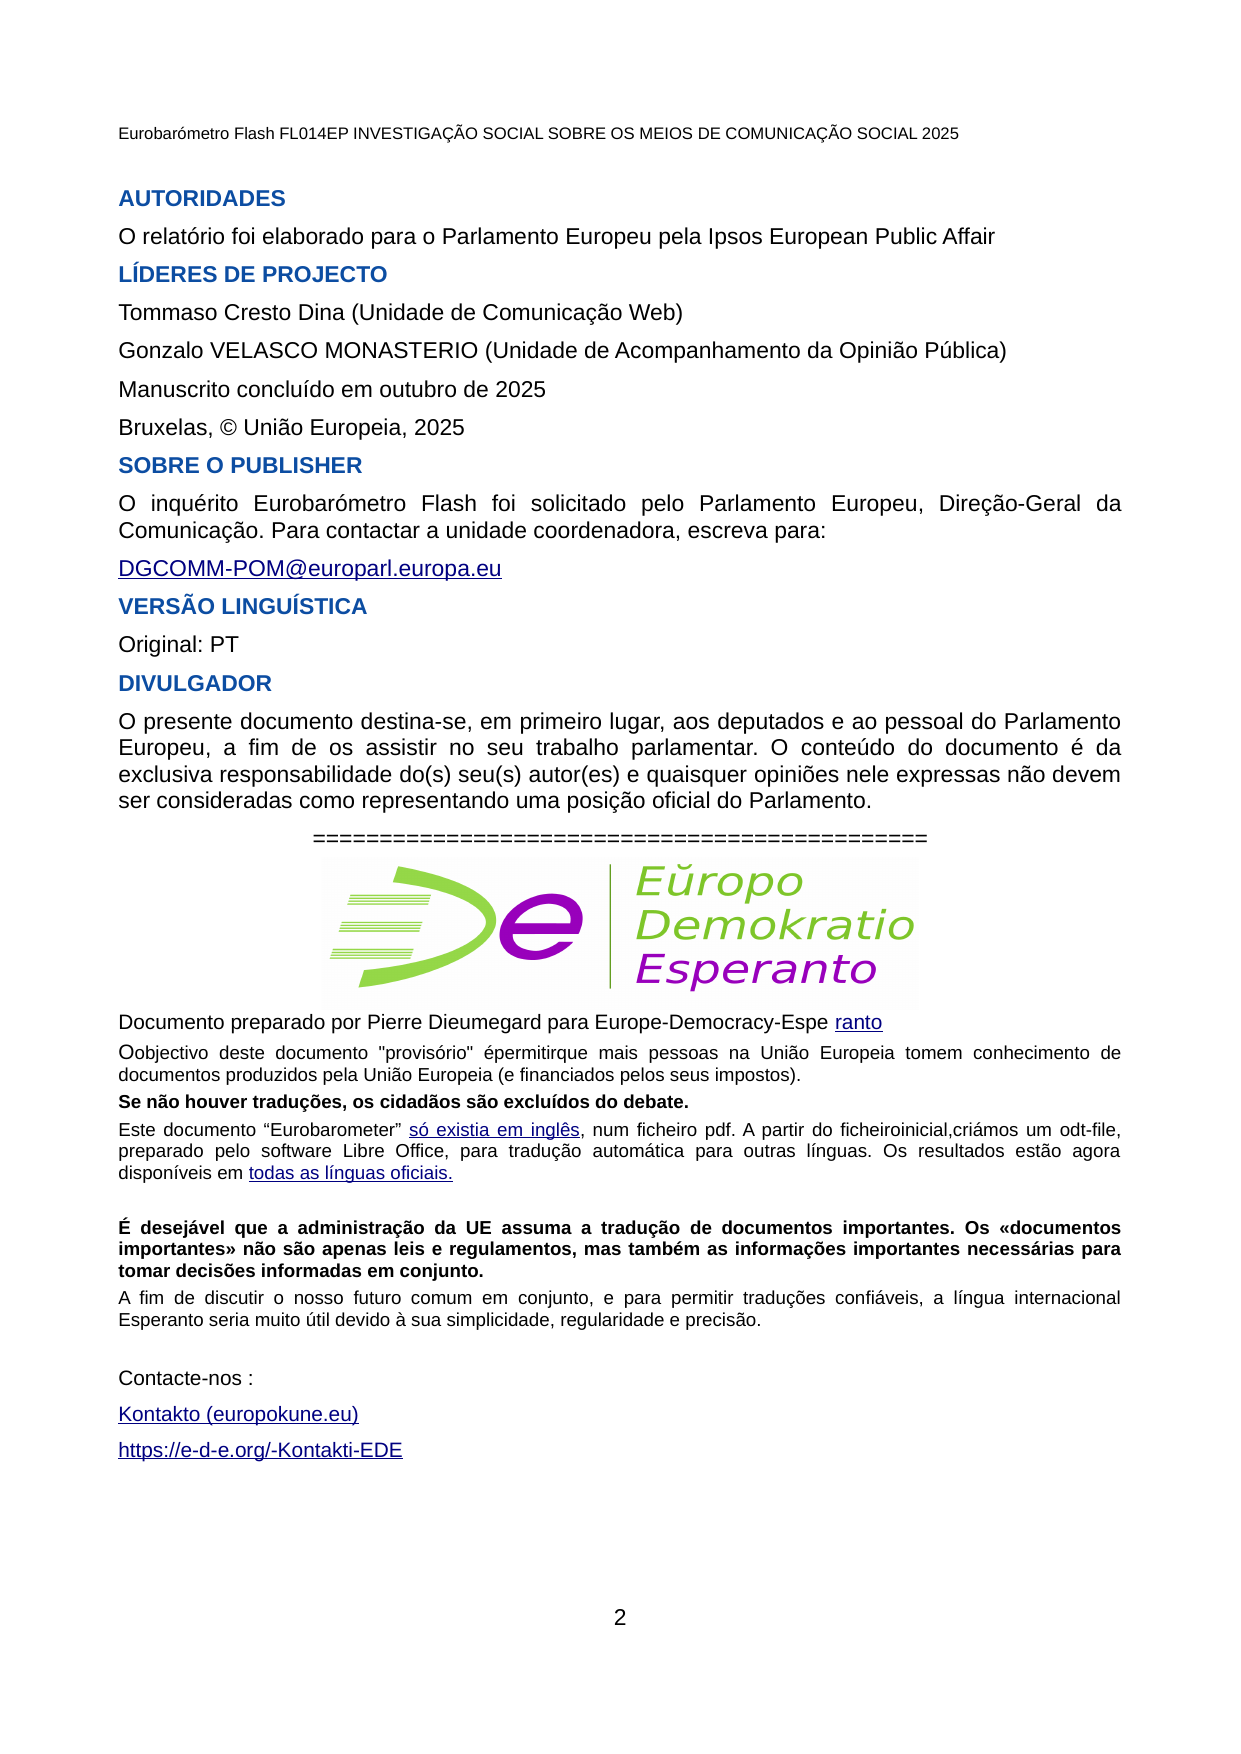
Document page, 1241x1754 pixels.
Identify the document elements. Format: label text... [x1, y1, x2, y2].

text É desejável que a administração da UE assuma a tradução de documentos importantes. Os «documentos importantes» não são apenas leis e regulamentos, mas também as informações importantes necessárias para tomar decisões informadas em conjunto. [118, 1216, 1122, 1281]
picture [321, 857, 919, 1010]
text O inquérito Eurobarómetro Flash foi solicitado pelo Parlamento Europeu, Direção-Geral da Comunicação. Para contactar a unidade coordenadora, escreva para: [118, 490, 1122, 543]
text Se não houver traduções, os cidadãos são excluídos do debate. [118, 1091, 1122, 1113]
text Contacte-nos : [118, 1366, 1122, 1390]
text DGCOMM-POM@europarl.europa.eu [118, 555, 1122, 581]
text Documento preparado por Pierre Dieumegard para Europe-Democracy-Espe ranto [118, 863, 1122, 1034]
text Tommaso Cresto Dina (Unidade de Comunicação Web) [118, 299, 1122, 326]
text DIVULGADOR [118, 670, 1122, 696]
text Oobjectivo deste documento "provisório" épermitirque mais pessoas na União Europeia tomem conhecimento de documentos produzidos pela União Europeia (e financiados pelos seus impostos). [118, 1040, 1122, 1085]
text VERSÃO LINGUÍSTICA [118, 593, 1122, 619]
text Gonzalo VELASCO MONASTERIO (Unidade de Acompanhamento da Opinião Pública) [118, 337, 1122, 364]
text https://e-d-e.org/-Kontakti-EDE [118, 1437, 1122, 1461]
text O presente documento destina-se, em primeiro lugar, aos deputados e ao pessoal do Parlamento Europeu, a fim de os assistir no seu trabalho parlamentar. O conteúdo do documento é da exclusiva responsabilidade do(s) seu(s) autor(es) e quaisquer opiniões nele expressas não devem ser consideradas como representando uma posição oficial do Parlamento. [118, 708, 1122, 813]
text AUTORIDADES [118, 184, 1122, 211]
text Original: PT [118, 631, 1122, 658]
text Kontakto (europokune.eu) [118, 1402, 1122, 1426]
text A fim de discutir o nosso futuro comum em conjunto, e para permitir traduções confiáveis, a língua internacional Esperanto seria muito útil devido à sua simplicidade, regularidade e precisão. [118, 1287, 1122, 1330]
text Manuscrito concluído em outubro de 2025 [118, 376, 1122, 402]
text SOBRE O PUBLISHER [118, 452, 1122, 478]
text ============================================== [118, 825, 1122, 852]
text O relatório foi elaborado para o Parlamento Europeu pela Ipsos European Public Affair [118, 223, 1122, 249]
text Bruxelas, © União Europeia, 2025 [118, 414, 1122, 440]
text Este documento “Eurobarometer” só existia em inglês, num ficheiro pdf. A partir do ficheiroinicial,criámos um odt-file, preparado pelo software Libre Office, para tradução automática para outras línguas. Os resultados estão agora disponíveis em todas as línguas oficiais. [118, 1118, 1122, 1183]
text LÍDERES DE PROJECTO [118, 261, 1122, 287]
